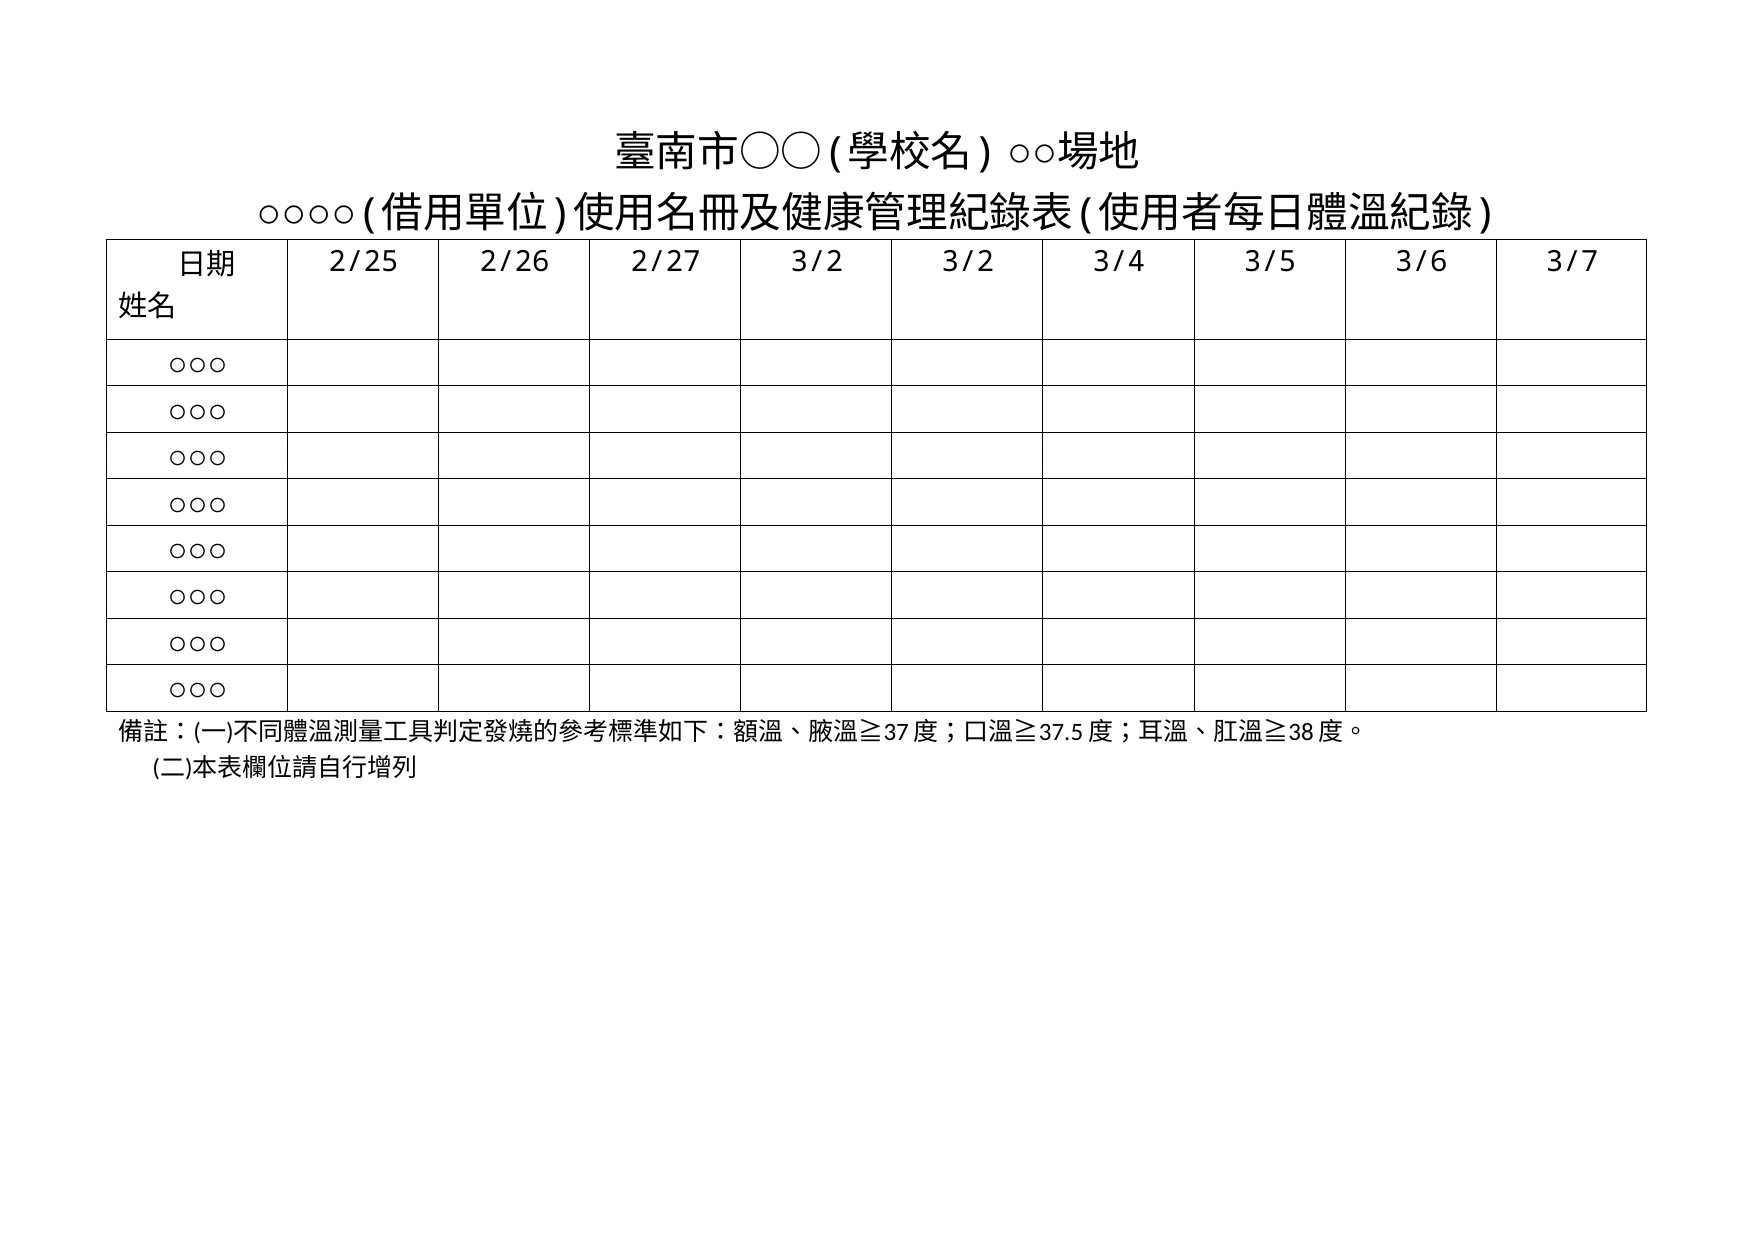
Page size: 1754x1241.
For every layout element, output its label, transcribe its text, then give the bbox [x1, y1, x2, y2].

table_header 2/26 [439, 240, 589, 339]
table_cell ○○○ [107, 386, 287, 432]
table_cell [1043, 665, 1194, 711]
table_cell [1346, 665, 1496, 711]
table_cell [1497, 619, 1646, 664]
table_cell [590, 665, 740, 711]
table_cell [288, 526, 438, 571]
table_cell [1346, 479, 1496, 525]
table_cell [288, 665, 438, 711]
table_cell [590, 340, 740, 385]
table_cell [439, 433, 589, 478]
table_cell [439, 572, 589, 618]
table_cell [1195, 572, 1345, 618]
table_header 3/2 [741, 240, 891, 339]
table_header 2/27 [590, 240, 740, 339]
table_cell [439, 619, 589, 664]
text 備註：(一)不同體溫測量工具判定發燒的參考標準如下：額溫、腋溫≧37度；口溫≧37.5度；耳溫、肛溫≧38度。 [118, 712, 1636, 748]
table_cell [1195, 386, 1345, 432]
table_cell [1497, 479, 1646, 525]
table_cell [1043, 386, 1194, 432]
table_header 日期 姓名 [107, 240, 287, 339]
table_cell [1497, 340, 1646, 385]
table_cell [892, 340, 1042, 385]
table_cell [590, 479, 740, 525]
table_cell [1043, 433, 1194, 478]
table_cell [1195, 619, 1345, 664]
table_cell [288, 619, 438, 664]
table_cell [741, 479, 891, 525]
table_cell [288, 340, 438, 385]
table_cell [741, 340, 891, 385]
table_cell [590, 619, 740, 664]
table_cell ○○○ [107, 340, 287, 385]
table_cell [741, 433, 891, 478]
table_cell ○○○ [107, 433, 287, 478]
table_cell [1195, 479, 1345, 525]
table_cell [892, 526, 1042, 571]
table_cell [288, 386, 438, 432]
table_cell ○○○ [107, 526, 287, 571]
table_cell [1195, 340, 1345, 385]
table_cell [1346, 433, 1496, 478]
table_cell [590, 526, 740, 571]
table_cell [741, 665, 891, 711]
table_cell [741, 526, 891, 571]
table_cell [892, 433, 1042, 478]
table_cell [1346, 619, 1496, 664]
text (二)本表欄位請自行增列 [118, 748, 1636, 784]
text ○○○○(借用單位)使用名冊及健康管理紀錄表(使用者每日體溫紀錄) [118, 179, 1636, 239]
table_cell ○○○ [107, 619, 287, 664]
table_header 3/2 [892, 240, 1042, 339]
table_header 3/7 [1497, 240, 1646, 339]
table_cell [892, 572, 1042, 618]
table_cell [892, 619, 1042, 664]
table_cell [1195, 433, 1345, 478]
table_cell [1497, 665, 1646, 711]
table_cell ○○○ [107, 572, 287, 618]
table_cell [1043, 526, 1194, 571]
table_cell [1497, 433, 1646, 478]
table_cell [288, 433, 438, 478]
table_cell [1497, 526, 1646, 571]
table_cell [1043, 479, 1194, 525]
table_cell [288, 479, 438, 525]
table_cell [590, 386, 740, 432]
table_header 3/5 [1195, 240, 1345, 339]
text 臺南市○○(學校名) ○○場地 [118, 118, 1636, 179]
table_cell [1497, 386, 1646, 432]
table_header 2/25 [288, 240, 438, 339]
table_cell [590, 433, 740, 478]
table_cell [1043, 340, 1194, 385]
table_cell [1497, 572, 1646, 618]
table_cell [1346, 386, 1496, 432]
table_cell [590, 572, 740, 618]
table_cell [439, 479, 589, 525]
table_cell ○○○ [107, 479, 287, 525]
table_cell [1195, 526, 1345, 571]
table_cell [741, 619, 891, 664]
table_cell [892, 665, 1042, 711]
table_cell [741, 386, 891, 432]
table_cell [892, 479, 1042, 525]
table_cell [439, 526, 589, 571]
table_cell [1043, 572, 1194, 618]
table_header 3/6 [1346, 240, 1496, 339]
table_cell [439, 340, 589, 385]
table_cell [439, 665, 589, 711]
table_cell [892, 386, 1042, 432]
table_cell [741, 572, 891, 618]
table_cell [1346, 526, 1496, 571]
table_cell [1346, 340, 1496, 385]
table_cell [1043, 619, 1194, 664]
table_cell [1346, 572, 1496, 618]
table_cell [288, 572, 438, 618]
table_cell [1195, 665, 1345, 711]
table_header 3/4 [1043, 240, 1194, 339]
table_cell ○○○ [107, 665, 287, 711]
table_cell [439, 386, 589, 432]
